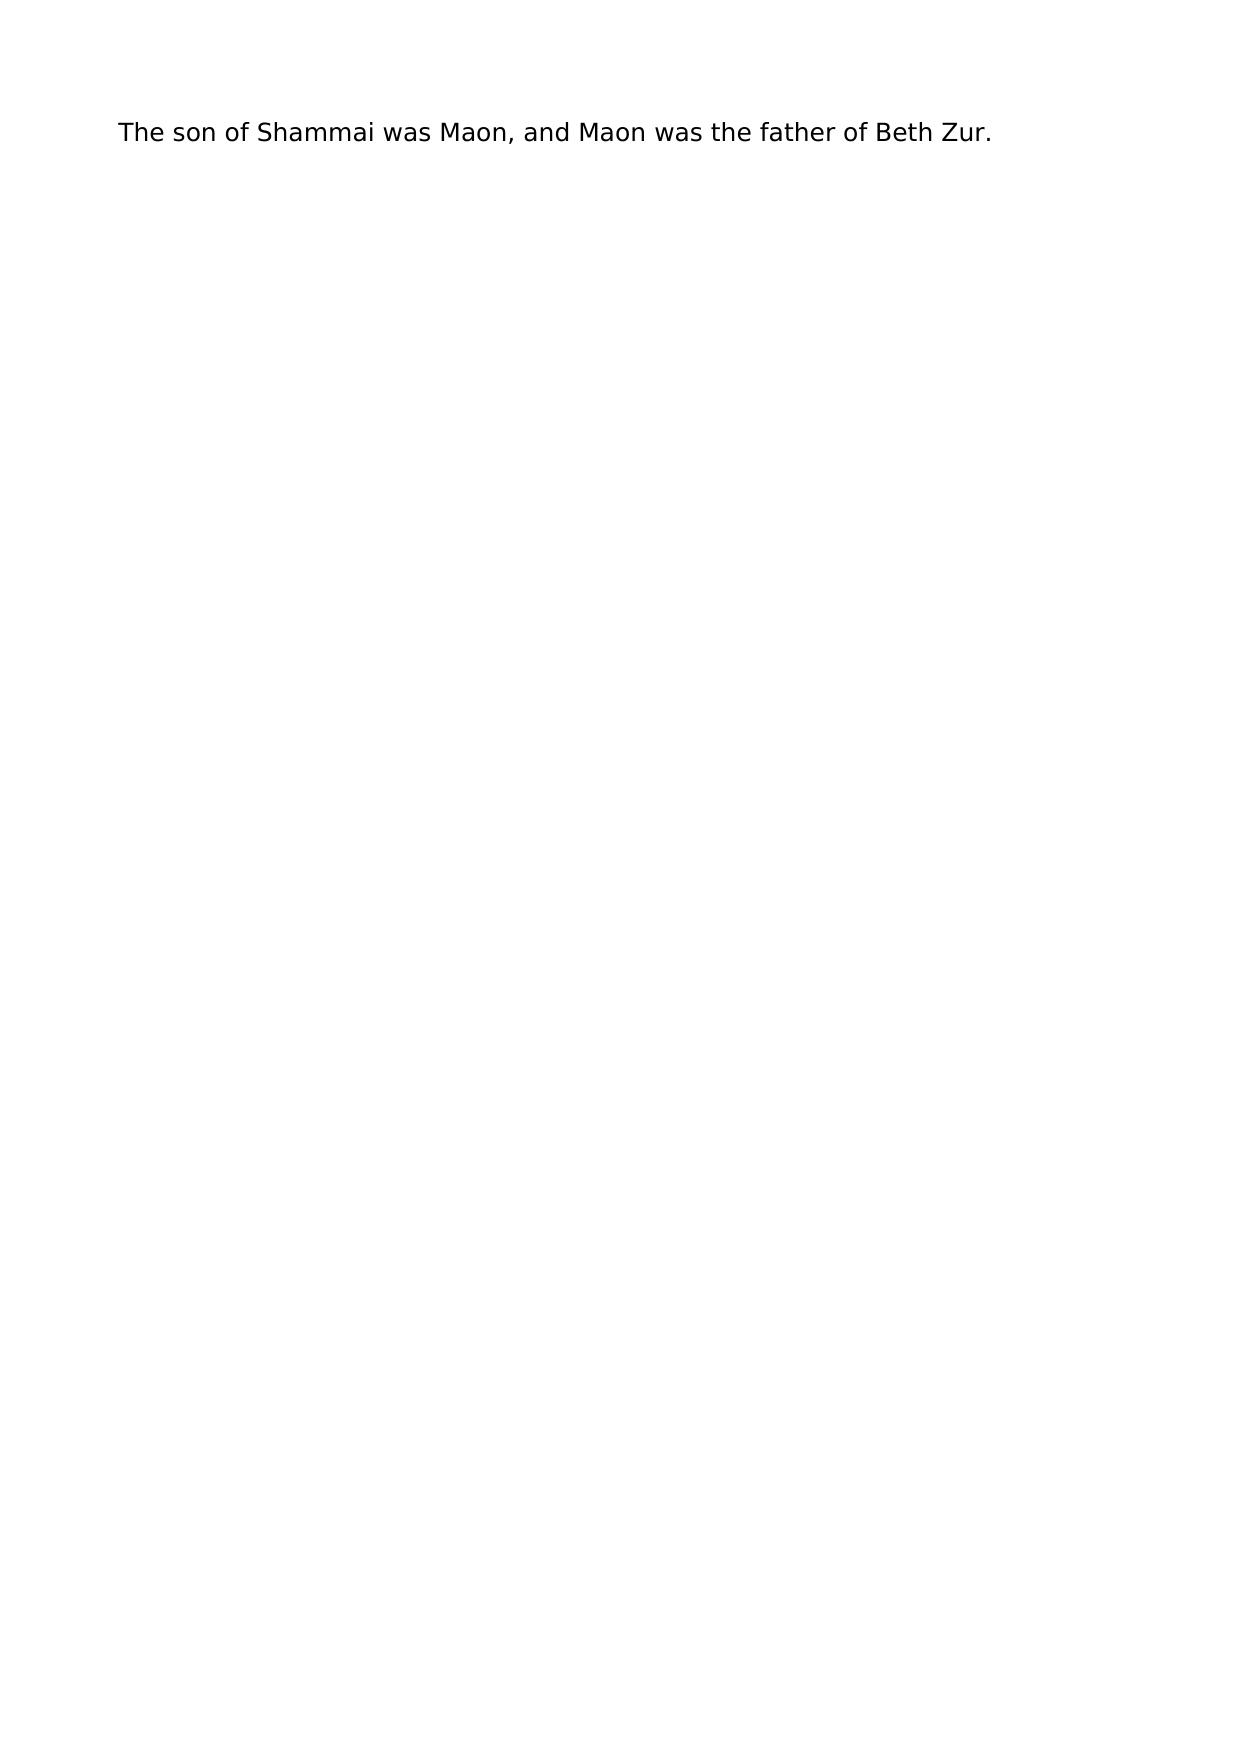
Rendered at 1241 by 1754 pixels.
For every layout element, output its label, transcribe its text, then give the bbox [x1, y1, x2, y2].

text The son of Shammai was Maon, and Maon was the father of Beth Zur. [118, 118, 1122, 147]
